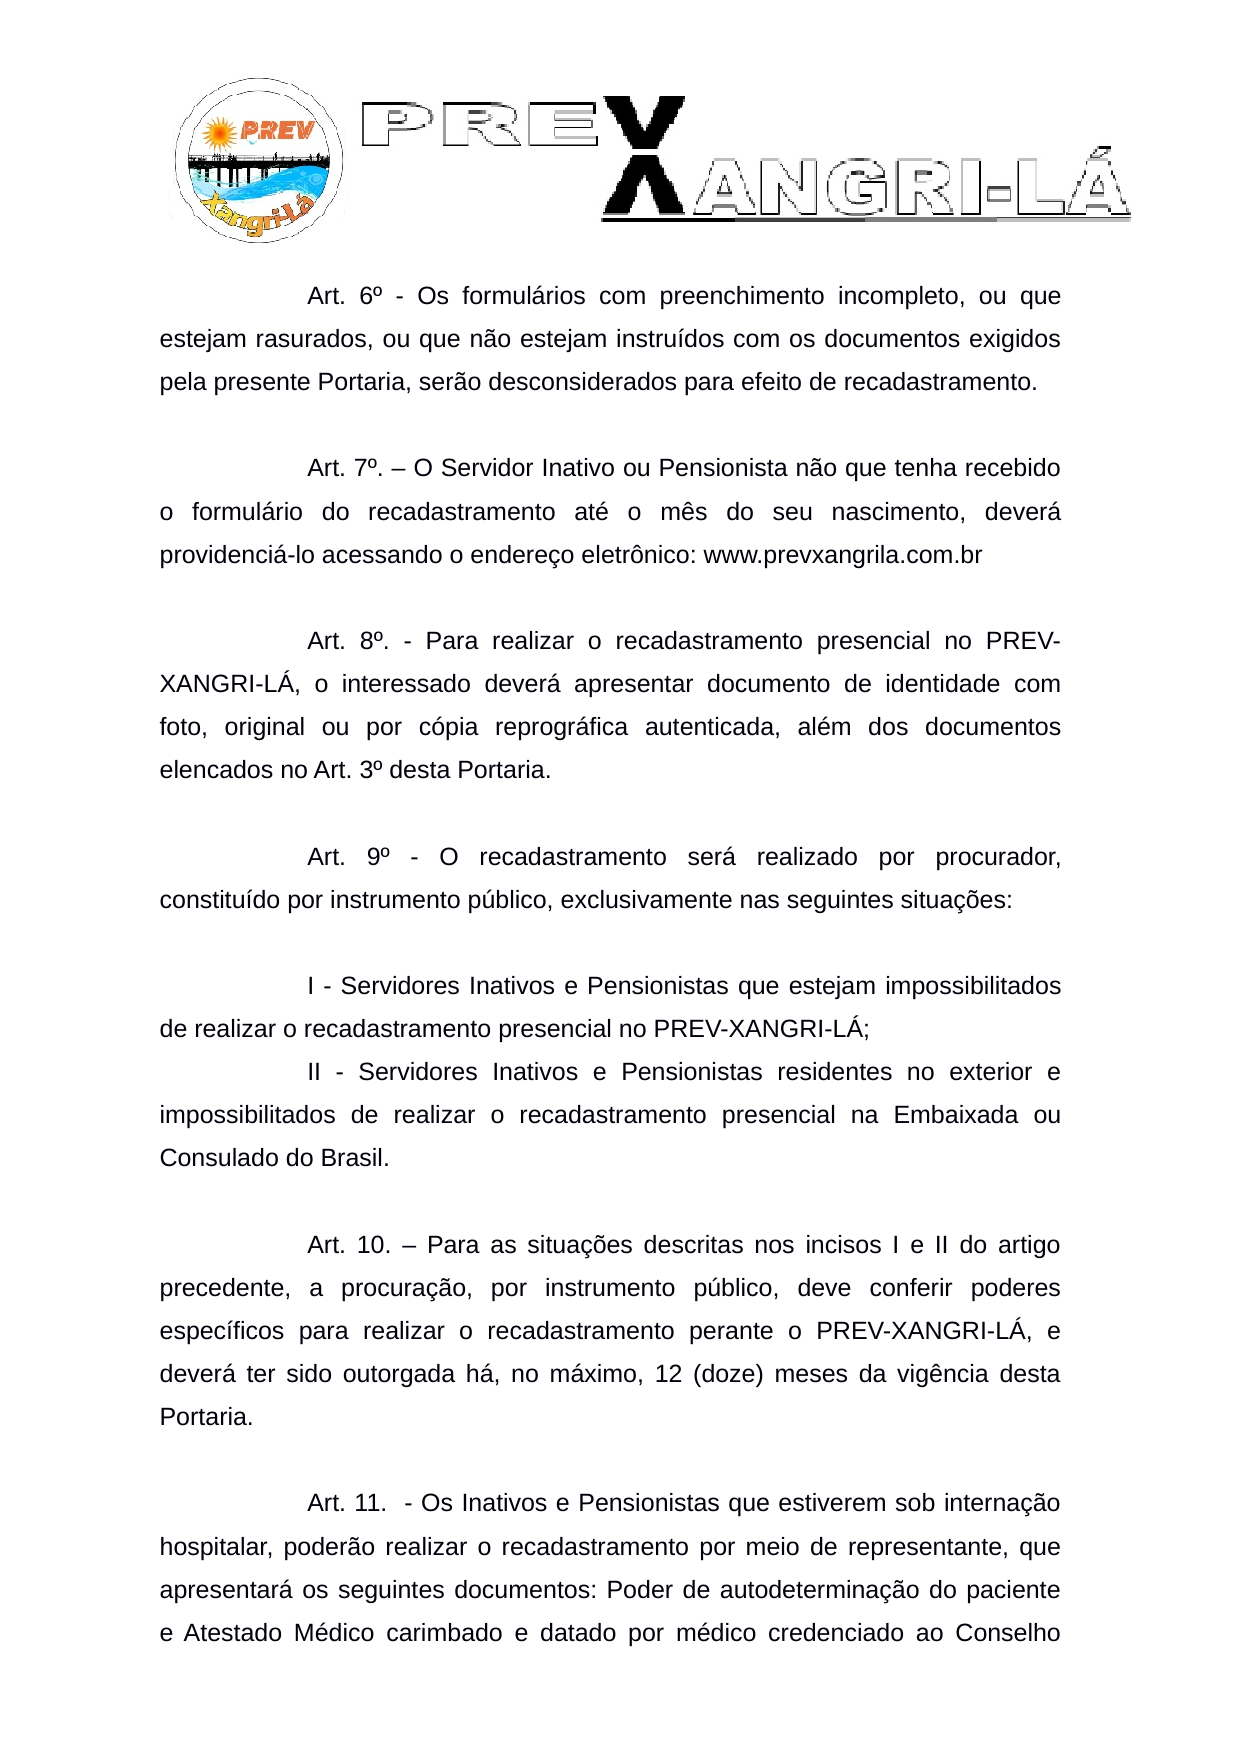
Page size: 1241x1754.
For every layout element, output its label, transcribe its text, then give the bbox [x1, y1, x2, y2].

text II - Servidores Inativos e Pensionistas residentes no exterior e impossibilitados de realizar o recadastramento presencial na Embaixada ou Consulado do Brasil. [159, 1057, 1062, 1172]
text Art. 11. - Os Inativos e Pensionistas que estiverem sob internação hospitalar, poderão realizar o recadastramento por meio de representante, que apresentará os seguintes documentos: Poder de autodeterminação do paciente e Atestado Médico carimbado e datado por médico credenciado ao Conselho [159, 1488, 1062, 1646]
text Art. 10. – Para as situações descritas nos incisos I e II do artigo precedente, a procuração, por instrumento público, deve conferir poderes específicos para realizar o recadastramento perante o PREV-XANGRI-LÁ, e deverá ter sido outorgada há, no máximo, 12 (doze) meses da vigência desta Portaria. [159, 1229, 1062, 1431]
text Art. 9º - O recadastramento será realizado por procurador, constituído por instrumento público, exclusivamente nas seguintes situações: [159, 841, 1062, 913]
text Art. 6º - Os formulários com preenchimento incompleto, ou que estejam rasurados, ou que não estejam instruídos com os documentos exigidos pela presente Portaria, serão desconsiderados para efeito de recadastramento. [159, 281, 1062, 396]
text Art. 8º. - Para realizar o recadastramento presencial no PREV-XANGRI-LÁ, o interessado deverá apresentar documento de identidade com foto, original ou por cópia reprográfica autenticada, além dos documentos elencados no Art. 3º desta Portaria. [159, 626, 1062, 784]
text Art. 7º. – O Servidor Inativo ou Pensionista não que tenha recebido o formulário do recadastramento até o mês do seu nascimento, deverá providenciá-lo acessando o endereço eletrônico: www.prevxangrila.com.br [159, 453, 1062, 568]
picture [159, 73, 1138, 252]
text I - Servidores Inativos e Pensionistas que estejam impossibilitados de realizar o recadastramento presencial no PREV-XANGRI-LÁ; [159, 971, 1062, 1043]
